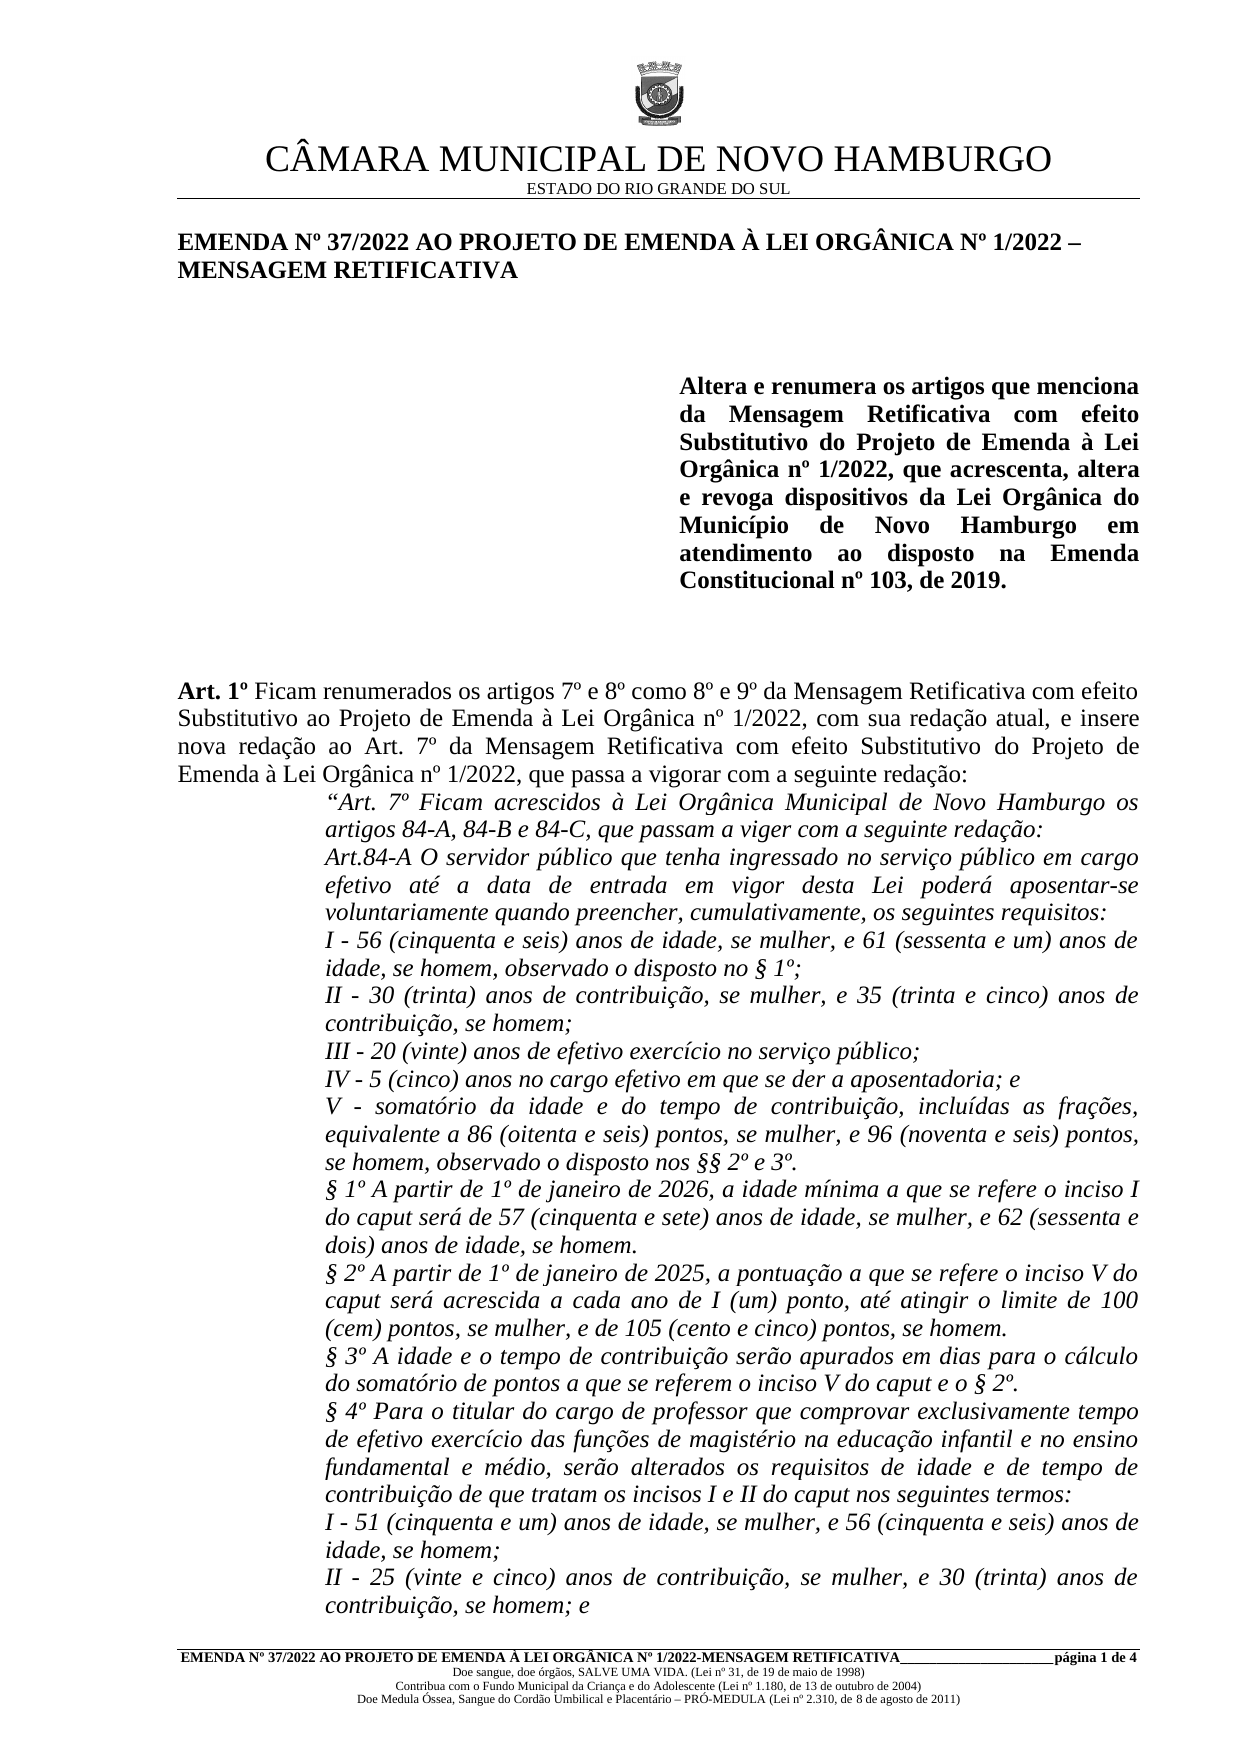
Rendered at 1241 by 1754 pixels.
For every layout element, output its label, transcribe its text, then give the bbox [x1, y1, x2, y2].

text II - 25 (vinte e cinco) anos de contribuição, se mulher, e 30 (trinta) anos de contribuição, se homem; e [325, 1563, 1140, 1619]
text Art.84-A O servidor público que tenha ingressado no serviço público em cargo efetivo até a data de entrada em vigor desta Lei poderá aposentar-se voluntariamente quando preencher, cumulativamente, os seguintes requisitos: [325, 843, 1140, 926]
text Art. 1º Ficam renumerados os artigos 7º e 8º como 8º e 9º da Mensagem Retificativa com efeito Substitutivo ao Projeto de Emenda à Lei Orgânica nº 1/2022, com sua redação atual, e insere nova redação ao Art. 7º da Mensagem Retificativa com efeito Substitutivo do Projeto de Emenda à Lei Orgânica nº 1/2022, que passa a vigorar com a seguinte redação: [177, 677, 1140, 788]
text I - 51 (cinquenta e um) anos de idade, se mulher, e 56 (cinquenta e seis) anos de idade, se homem; [325, 1508, 1140, 1563]
text § 1º A partir de 1º de janeiro de 2026, a idade mínima a que se refere o inciso I do caput será de 57 (cinquenta e sete) anos de idade, se mulher, e 62 (sessenta e dois) anos de idade, se homem. [325, 1176, 1140, 1259]
text V - somatório da idade e do tempo de contribuição, incluídas as frações, equivalente a 86 (oitenta e seis) pontos, se mulher, e 96 (noventa e seis) pontos, se homem, observado o disposto nos §§ 2º e 3º. [325, 1092, 1140, 1176]
text § 2º A partir de 1º de janeiro de 2025, a pontuação a que se refere o inciso V do caput será acrescida a cada ano de I (um) ponto, até atingir o limite de 100 (cem) pontos, se mulher, e de 105 (cento e cinco) pontos, se homem. [325, 1259, 1140, 1342]
text I - 56 (cinquenta e seis) anos de idade, se mulher, e 61 (sessenta e um) anos de idade, se homem, observado o disposto no § 1º; [325, 926, 1140, 982]
text § 3º A idade e o tempo de contribuição serão apurados em dias para o cálculo do somatório de pontos a que se referem o inciso V do caput e o § 2º. [325, 1342, 1140, 1397]
text Altera e renumera os artigos que menciona da Mensagem Retificativa com efeito Substitutivo do Projeto de Emenda à Lei Orgânica nº 1/2022, que acrescenta, altera e revoga dispositivos da Lei Orgânica do Município de Novo Hamburgo em atendimento ao disposto na Emenda Constitucional nº 103, de 2019. [679, 372, 1140, 594]
text EMENDA Nº 37/2022 AO PROJETO DE EMENDA À LEI ORGÂNICA Nº 1/2022 – MENSAGEM RETIFICATIVA [177, 228, 1140, 284]
text § 4º Para o titular do cargo de professor que comprovar exclusivamente tempo de efetivo exercício das funções de magistério na educação infantil e no ensino fundamental e médio, serão alterados os requisitos de idade e de tempo de contribuição de que tratam os incisos I e II do caput nos seguintes termos: [325, 1397, 1140, 1508]
text II - 30 (trinta) anos de contribuição, se mulher, e 35 (trinta e cinco) anos de contribuição, se homem; [325, 982, 1140, 1037]
text “Art. 7º Ficam acrescidos à Lei Orgânica Municipal de Novo Hamburgo os artigos 84-A, 84-B e 84-C, que passam a viger com a seguinte redação: [325, 788, 1140, 843]
text IV - 5 (cinco) anos no cargo efetivo em que se der a aposentadoria; e [325, 1065, 1140, 1092]
text III - 20 (vinte) anos de efetivo exercício no serviço público; [325, 1037, 1140, 1065]
